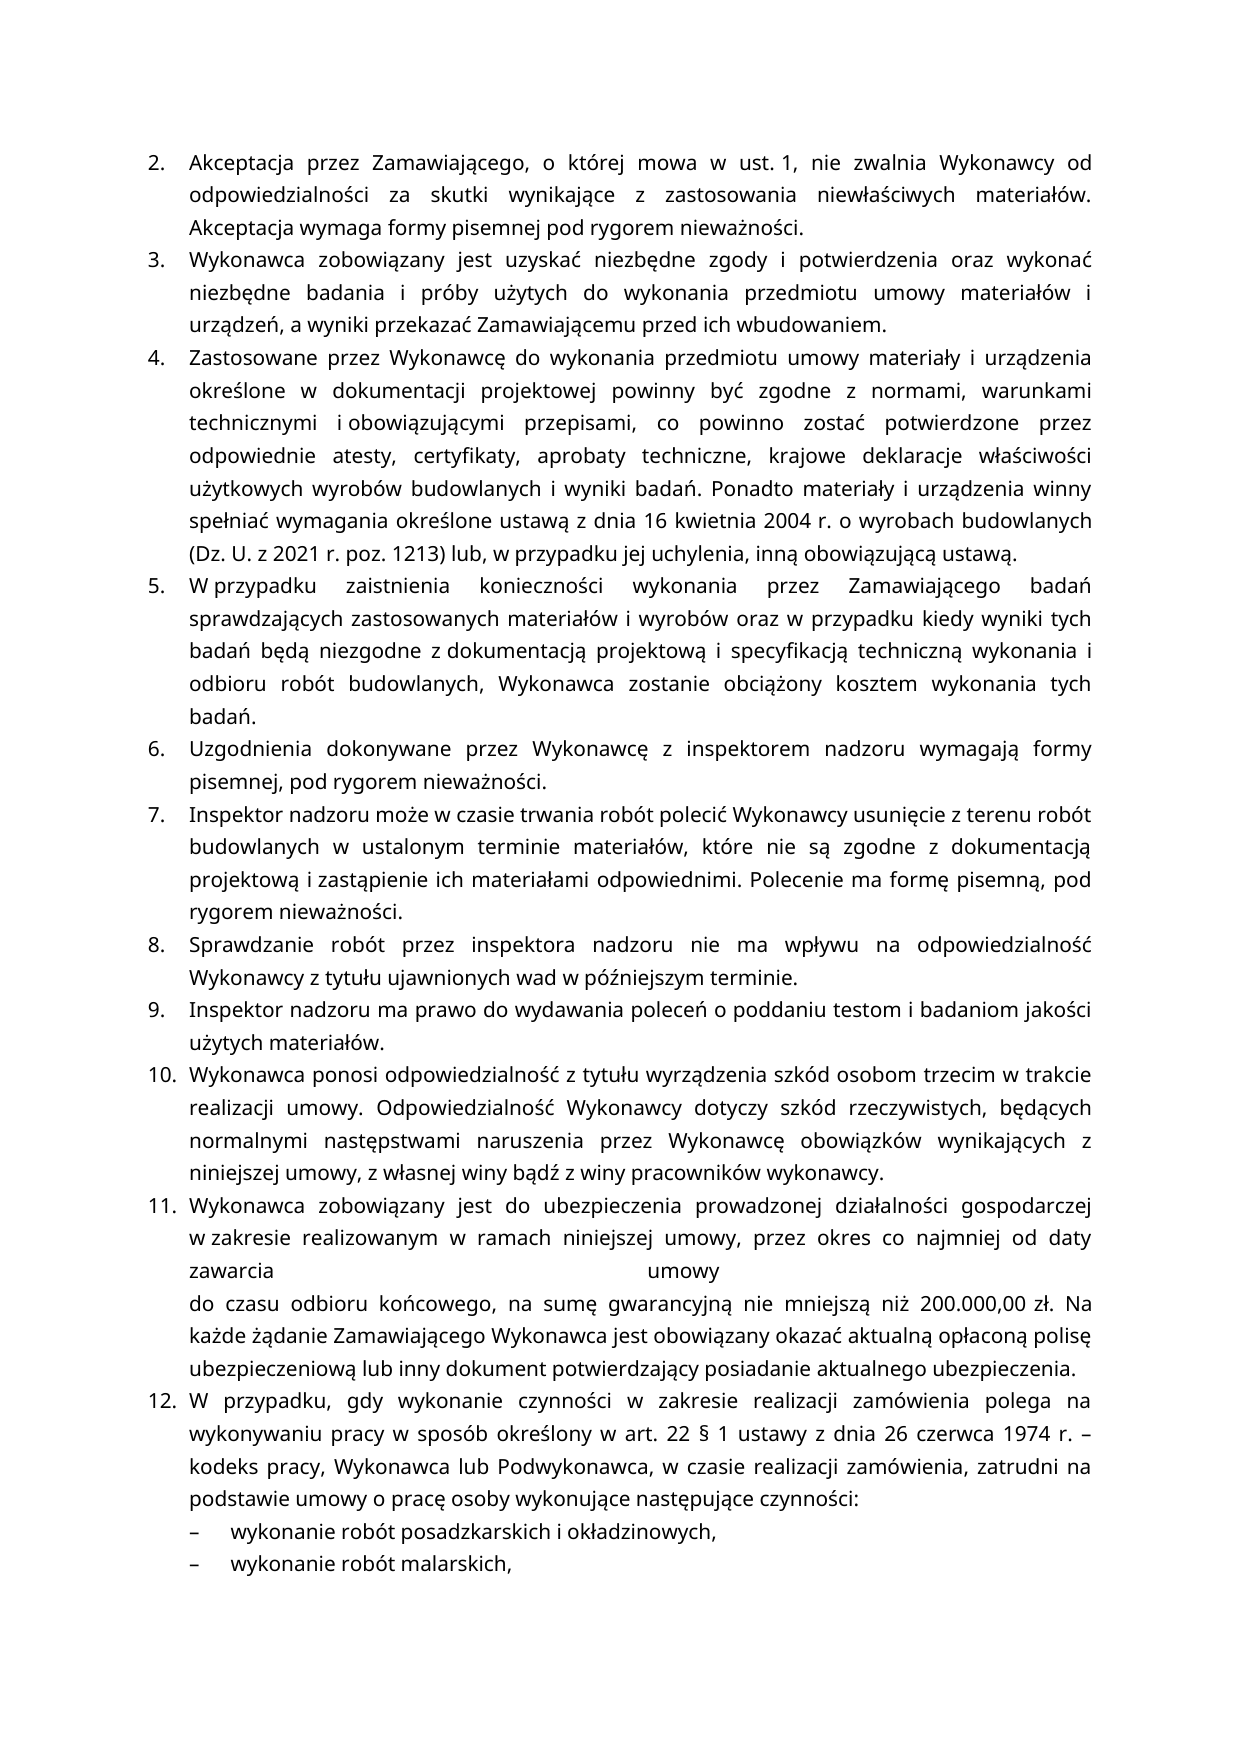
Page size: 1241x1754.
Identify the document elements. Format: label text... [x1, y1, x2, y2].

text 9. Inspektor nadzoru ma prawo do wydawania poleceń o poddaniu testom i badaniom jakości użytych materiałów. [148, 995, 1093, 1056]
text – wykonanie robót malarskich, [189, 1549, 1093, 1578]
text 12. W przypadku, gdy wykonanie czynności w zakresie realizacji zamówienia polega na wykonywaniu pracy w sposób określony w art. 22 § 1 ustawy z dnia 26 czerwca 1974 r. – kodeks pracy, Wykonawca lub Podwykonawca, w czasie realizacji zamówienia, zatrudni na podstawie umowy o pracę osoby wykonujące następujące czynności: [148, 1387, 1093, 1513]
text 3. Wykonawca zobowiązany jest uzyskać niezbędne zgody i potwierdzenia oraz wykonać niezbędne badania i próby użytych do wykonania przedmiotu umowy materiałów i urządzeń, a wyniki przekazać Zamawiającemu przed ich wbudowaniem. [148, 245, 1093, 339]
text 11. Wykonawca zobowiązany jest do ubezpieczenia prowadzonej działalności gospodarczej w zakresie realizowanym w ramach niniejszej umowy, przez okres co najmniej od daty zawarcia umowy do czasu odbioru końcowego, na sumę gwarancyjną nie mniejszą niż 200.000,00 zł. Na każde żądanie Zamawiającego Wykonawca jest obowiązany okazać aktualną opłaconą polisę ubezpieczeniową lub inny dokument potwierdzający posiadanie aktualnego ubezpieczenia. [148, 1191, 1093, 1382]
text 8. Sprawdzanie robót przez inspektora nadzoru nie ma wpływu na odpowiedzialność Wykonawcy z tytułu ujawnionych wad w późniejszym terminie. [148, 930, 1093, 991]
text 10. Wykonawca ponosi odpowiedzialność z tytułu wyrządzenia szkód osobom trzecim w trakcie realizacji umowy. Odpowiedzialność Wykonawcy dotyczy szkód rzeczywistych, będących normalnymi następstwami naruszenia przez Wykonawcę obowiązków wynikających z niniejszej umowy, z własnej winy bądź z winy pracowników wykonawcy. [148, 1061, 1093, 1187]
text – wykonanie robót posadzkarskich i okładzinowych, [189, 1517, 1093, 1545]
text 6. Uzgodnienia dokonywane przez Wykonawcę z inspektorem nadzoru wymagają formy pisemnej, pod rygorem nieważności. [148, 734, 1093, 796]
text 7. Inspektor nadzoru może w czasie trwania robót polecić Wykonawcy usunięcie z terenu robót budowlanych w ustalonym terminie materiałów, które nie są zgodne z dokumentacją projektową i zastąpienie ich materiałami odpowiednimi. Polecenie ma formę pisemną, pod rygorem nieważności. [148, 800, 1093, 926]
text 4. Zastosowane przez Wykonawcę do wykonania przedmiotu umowy materiały i urządzenia określone w dokumentacji projektowej powinny być zgodne z normami, warunkami technicznymi i obowiązującymi przepisami, co powinno zostać potwierdzone przez odpowiednie atesty, certyfikaty, aprobaty techniczne, krajowe deklaracje właściwości użytkowych wyrobów budowlanych i wyniki badań. Ponadto materiały i urządzenia winny spełniać wymagania określone ustawą z dnia 16 kwietnia 2004 r. o wyrobach budowlanych (Dz. U. z 2021 r. poz. 1213) lub, w przypadku jej uchylenia, inną obowiązującą ustawą. [148, 343, 1093, 567]
text 5. W przypadku zaistnienia konieczności wykonania przez Zamawiającego badań sprawdzających zastosowanych materiałów i wyrobów oraz w przypadku kiedy wyniki tych badań będą niezgodne z dokumentacją projektową i specyfikacją techniczną wykonania i odbioru robót budowlanych, Wykonawca zostanie obciążony kosztem wykonania tych badań. [148, 571, 1093, 730]
text 2. Akceptacja przez Zamawiającego, o której mowa w ust. 1, nie zwalnia Wykonawcy od odpowiedzialności za skutki wynikające z zastosowania niewłaściwych materiałów. Akceptacja wymaga formy pisemnej pod rygorem nieważności. [148, 148, 1093, 241]
